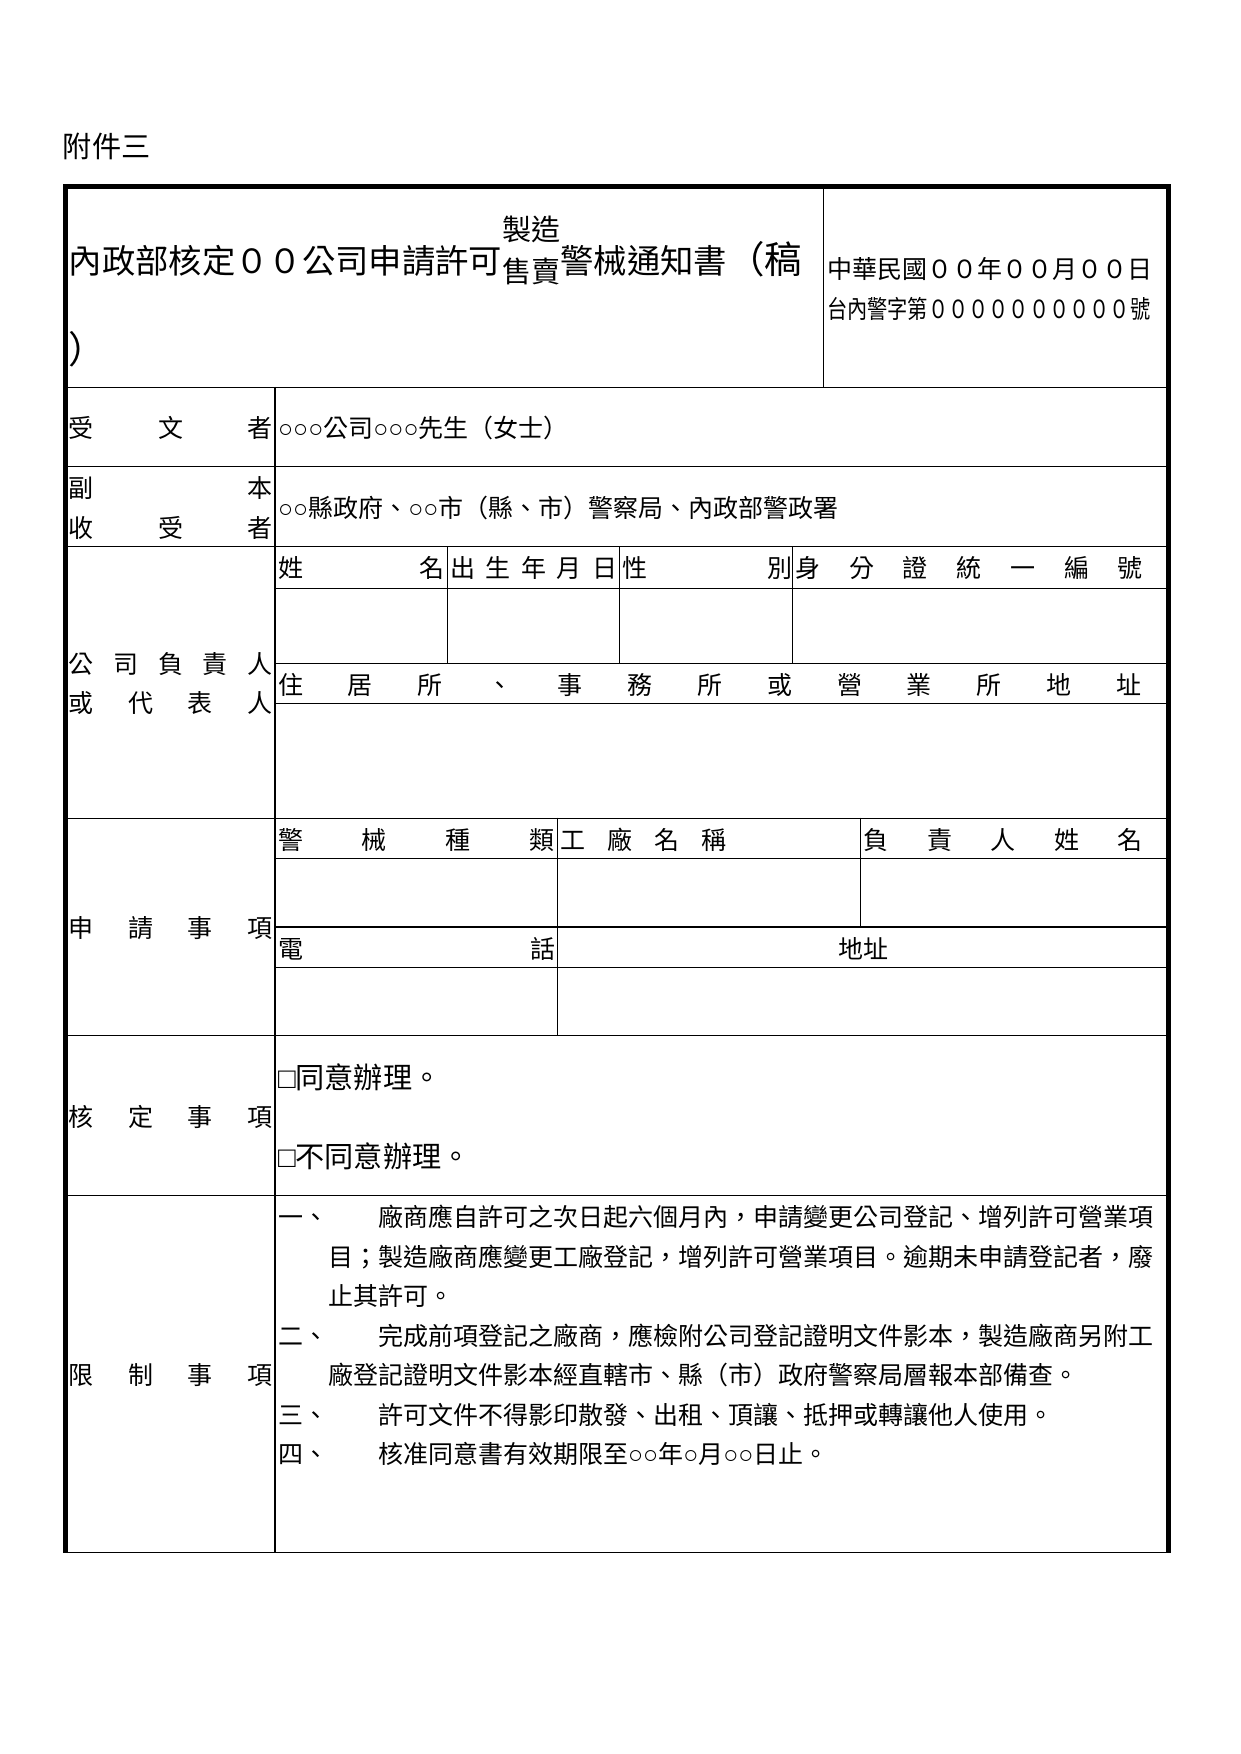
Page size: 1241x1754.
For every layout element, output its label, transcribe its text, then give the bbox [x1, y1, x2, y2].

table_header 內政部核定００公司申請許可製造售賣警械通知書（稿） [68, 189, 823, 387]
table_cell [793, 589, 1166, 662]
table_cell 住居所、事務所或營業所地址 [276, 664, 1166, 703]
table_cell □同意辦理。 □不同意辦理。 [276, 1036, 1166, 1195]
table_cell [276, 704, 1166, 817]
table_cell [276, 859, 557, 926]
table_cell 副本 收受者 [68, 467, 274, 546]
table_cell 身分證統一編號 [793, 547, 1166, 588]
table_cell 限制事項 [68, 1196, 274, 1552]
table_cell 姓名 [276, 547, 447, 588]
table_cell 公司負責人 或代表人 [68, 547, 274, 817]
table_cell [861, 859, 1166, 926]
table_cell 性別 [620, 547, 792, 588]
table_cell ○○○公司○○○先生（女士） [276, 388, 1166, 466]
table_cell [558, 968, 1166, 1035]
table_cell [276, 589, 447, 662]
text 附件三 [63, 105, 1181, 184]
table_cell 核定事項 [68, 1036, 274, 1195]
table_cell [448, 589, 619, 662]
table_cell [558, 859, 860, 926]
table_cell 警械種類 [276, 819, 557, 858]
table_cell [620, 589, 792, 662]
table_cell 廠商應自許可之次日起六個月內，申請變更公司登記、增列許可營業項目；製造廠商應變更工廠登記，增列許可營業項目。逾期未申請登記者，廢止其許可。 完成前項登記之廠商，應檢附公司登記證明文件影本，製造廠商另附工廠登記證明文件影本經直轄市、縣（市）政府警察局層報本部備查。 許可文件不得影印散發、出租、頂讓、抵押或轉讓他人使用。 核准同意書有效期限至○○年○月○○日止。 [276, 1196, 1166, 1552]
table_cell 電話 [276, 928, 557, 967]
table_cell ○○縣政府、○○市（縣、市）警察局、內政部警政署 [276, 467, 1166, 546]
table_cell 出生年月日 [448, 547, 619, 588]
table_cell [276, 968, 557, 1035]
table_cell 工廠名稱 [558, 819, 860, 858]
table_header 中華民國００年００月００日台內警字第００００００００００號 [824, 189, 1166, 387]
table_cell 負責人姓名 [861, 819, 1166, 858]
table_cell 地址 [558, 928, 1166, 967]
table_cell 受文者 [68, 388, 274, 466]
table_cell 申請事項 [68, 819, 274, 1035]
